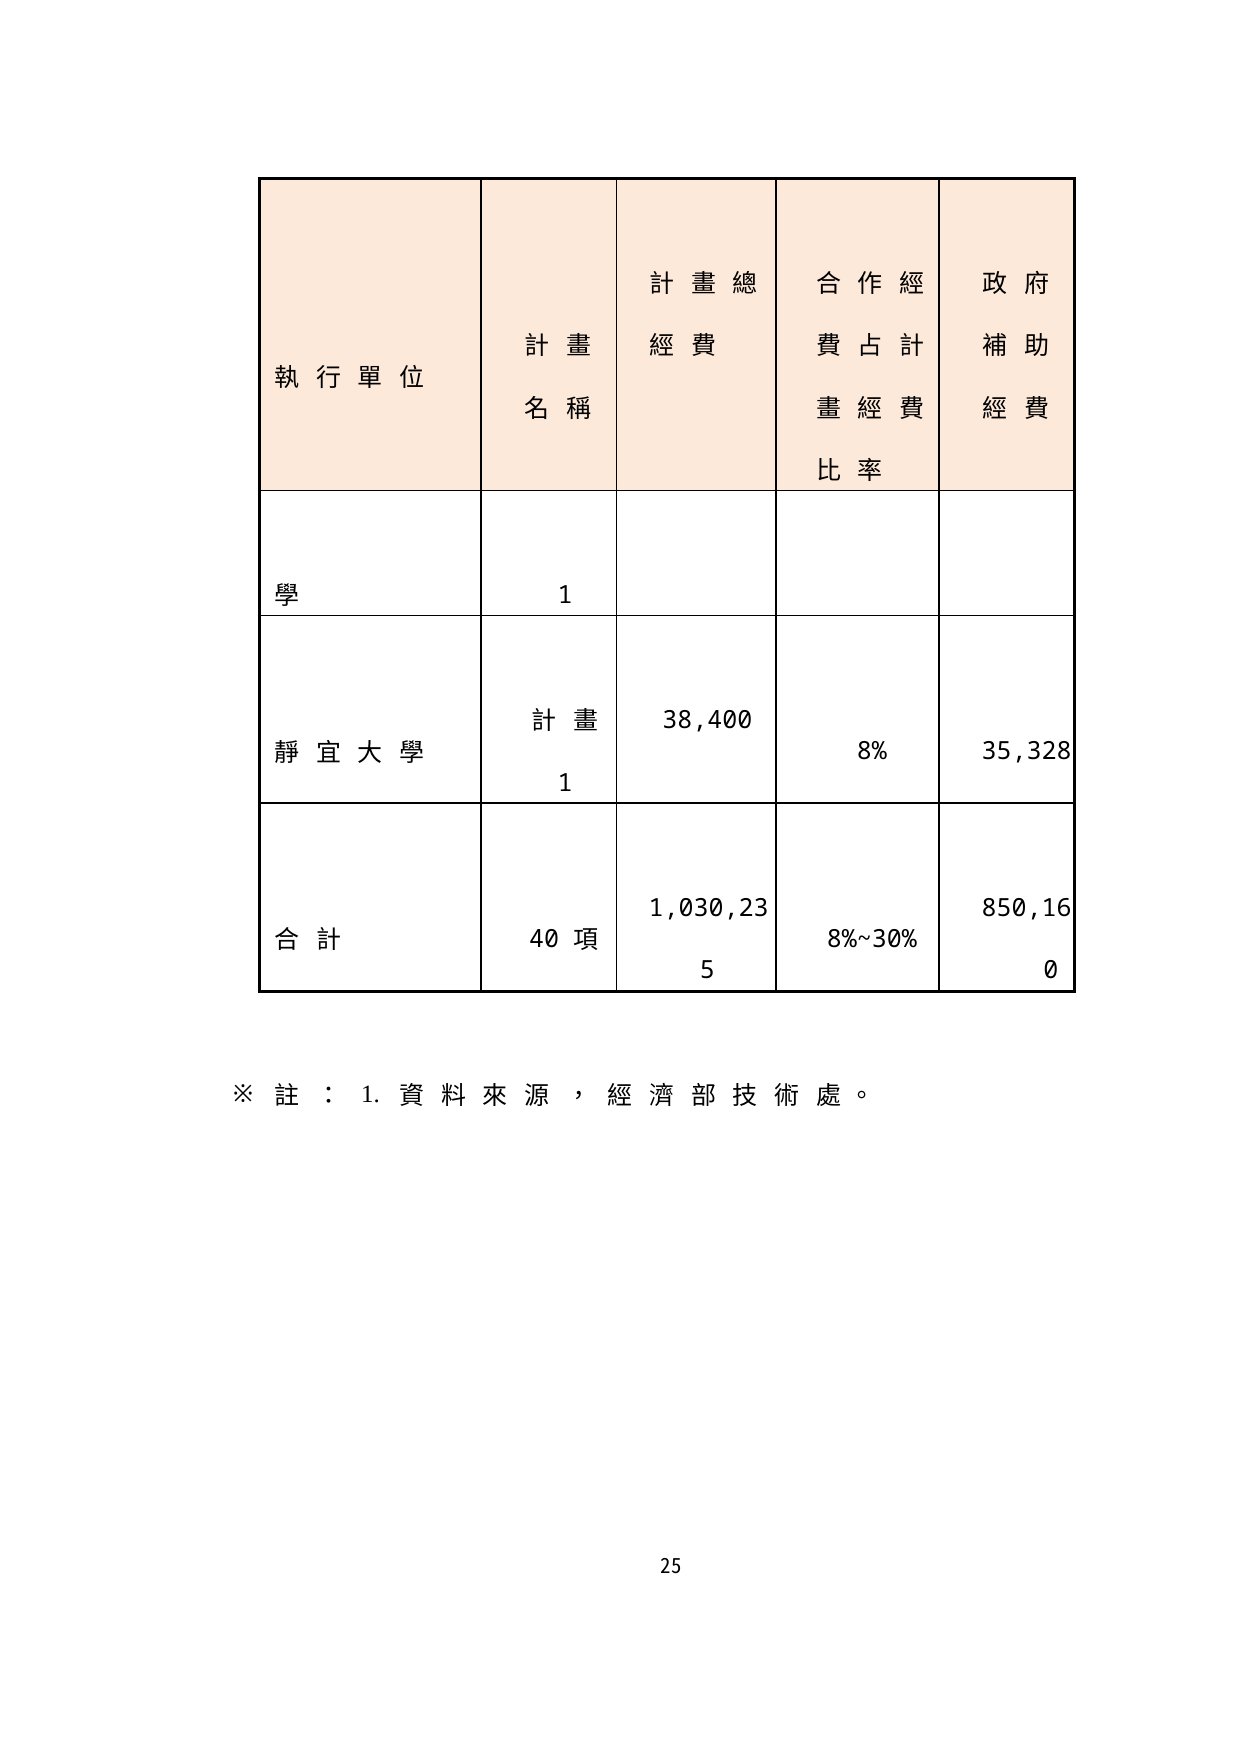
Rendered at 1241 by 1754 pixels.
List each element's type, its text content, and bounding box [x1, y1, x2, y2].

table_cell 850,160 [940, 804, 1073, 990]
table_cell 8% [777, 616, 938, 802]
table_cell [940, 491, 1073, 615]
table_cell 35,328 [940, 616, 1073, 802]
table_cell [617, 491, 775, 615]
table_cell 40項 [482, 804, 616, 990]
table_cell 1,030,235 [617, 804, 775, 990]
table_header 政府補助 經費 [940, 180, 1073, 490]
table_cell 合計 [261, 804, 480, 990]
table_cell [777, 491, 938, 615]
table_cell 8%~30% [777, 804, 938, 990]
table_header 計畫名稱 [482, 180, 616, 490]
table_cell 38,400 [617, 616, 775, 802]
table_header 計畫總經費 [617, 180, 775, 490]
table_header 合作經費占計畫經費比率 [777, 180, 938, 490]
table_cell 靜宜大學 [261, 616, 480, 802]
table_cell 1 [482, 491, 616, 615]
table_header 執行單位 [261, 180, 480, 490]
table_cell 學 [261, 491, 480, 615]
table_cell 計畫1 [482, 616, 616, 802]
text ※註：1.資料來源，經濟部技術處。 [183, 1052, 1058, 1115]
